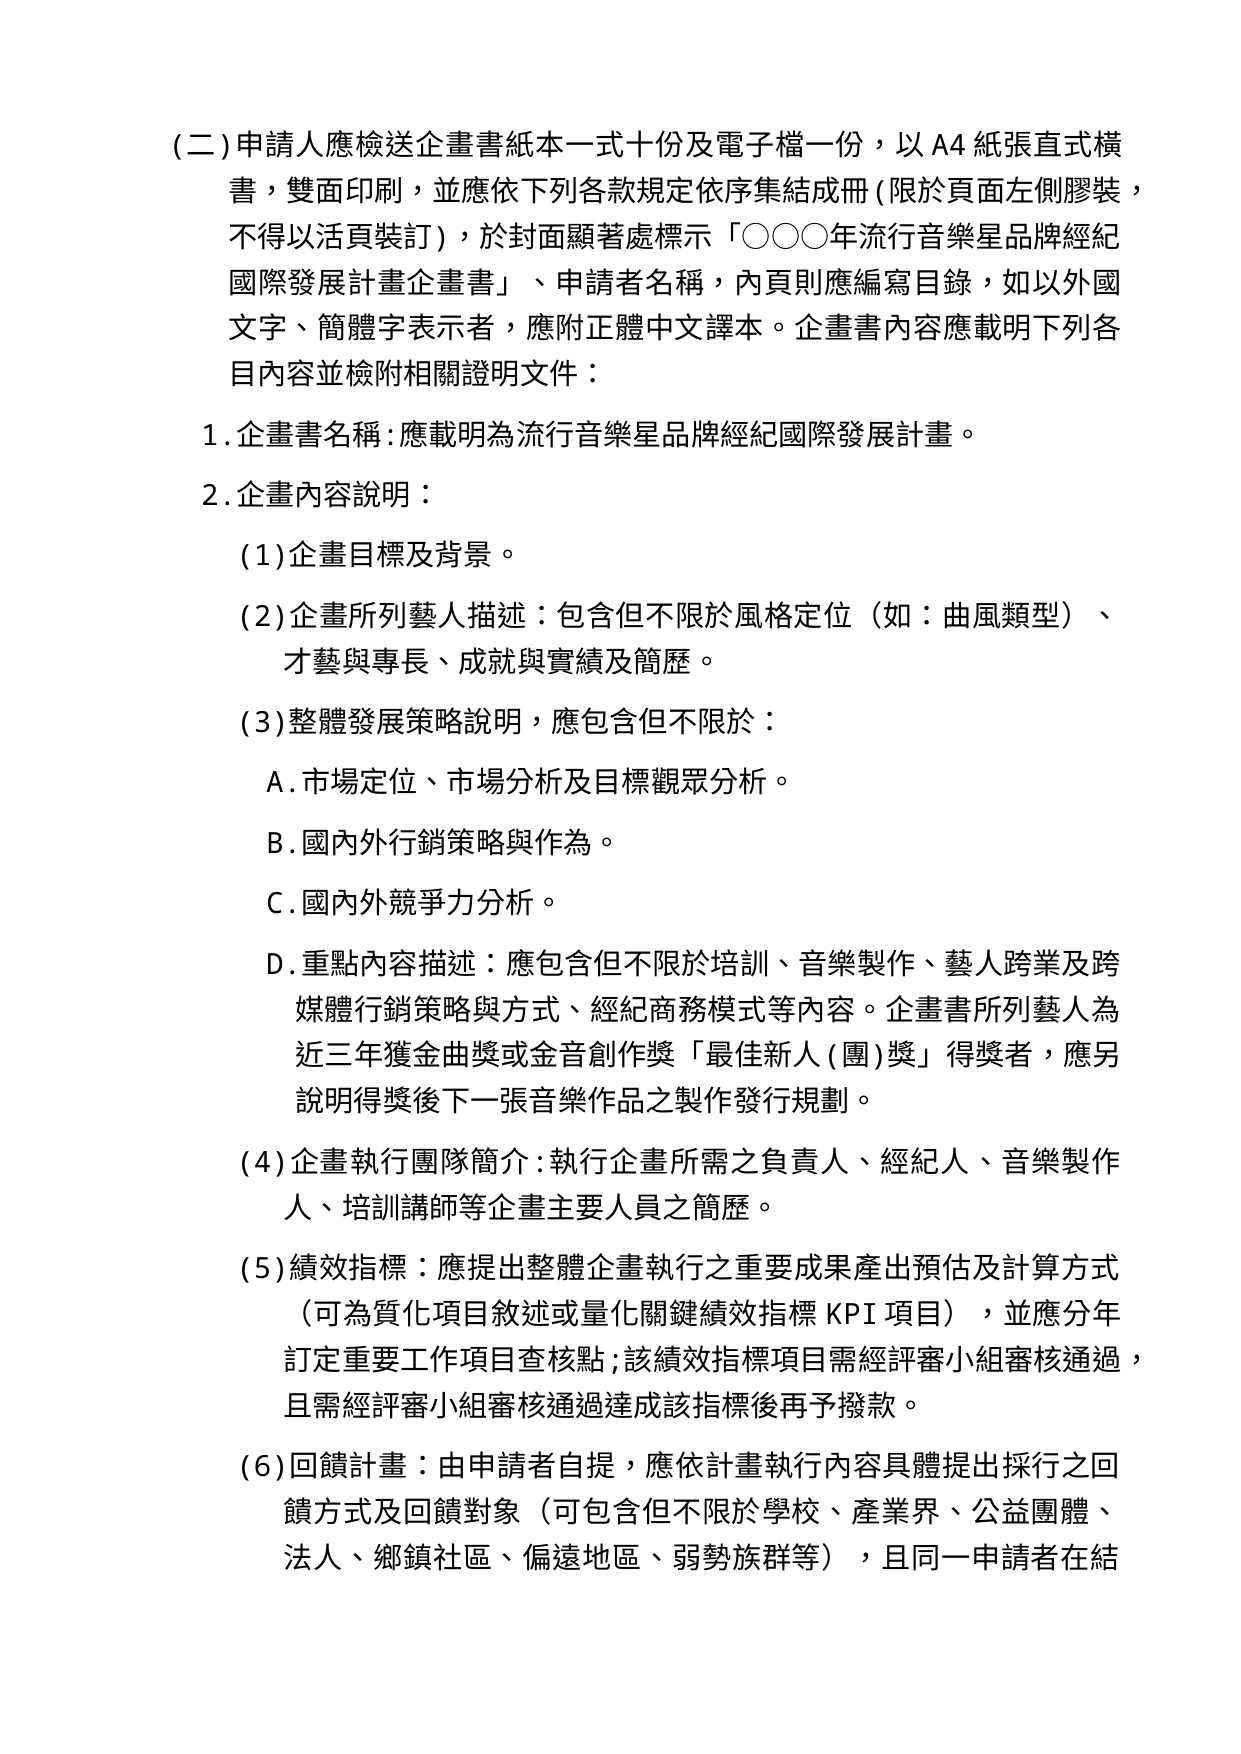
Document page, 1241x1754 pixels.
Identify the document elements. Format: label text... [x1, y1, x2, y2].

text (6)回饋計畫：由申請者自提，應依計畫執行內容具體提出採行之回饋方式及回饋對象（可包含但不限於學校、產業界、公益團體、法人、鄉鎮社區、偏遠地區、弱勢族群等），且同一申請者在結 [236, 1439, 1122, 1576]
text B.國內外行銷策略與作為。 [266, 816, 1122, 862]
text A.市場定位、市場分析及目標觀眾分析。 [266, 756, 1122, 801]
text (1)企畫目標及背景。 [236, 528, 1122, 574]
text 1.企畫書名稱:應載明為流行音樂星品牌經紀國際發展計畫。 [201, 408, 1122, 453]
text (3)整體發展策略說明，應包含但不限於： [236, 695, 1122, 741]
text C.國內外競爭力分析。 [266, 876, 1122, 922]
text (2)企畫所列藝人描述：包含但不限於風格定位（如：曲風類型）、才藝與專長、成就與實績及簡歷。 [236, 589, 1122, 681]
text (5)績效指標：應提出整體企畫執行之重要成果產出預估及計算方式（可為質化項目敘述或量化關鍵績效指標KPI項目），並應分年訂定重要工作項目查核點;該績效指標項目需經評審小組審核通過，且需經評審小組審核通過達成該指標後再予撥款。 [236, 1241, 1122, 1424]
text (4)企畫執行團隊簡介:執行企畫所需之負責人、經紀人、音樂製作人、培訓講師等企畫主要人員之簡歷。 [236, 1135, 1122, 1226]
text (二)申請人應檢送企畫書紙本一式十份及電子檔一份，以A4紙張直式橫書，雙面印刷，並應依下列各款規定依序集結成冊(限於頁面左側膠裝，不得以活頁裝訂)，於封面顯著處標示「○○○年流行音樂星品牌經紀國際發展計畫企畫書」、申請者名稱，內頁則應編寫目錄，如以外國文字、簡體字表示者，應附正體中文譯本。企畫書內容應載明下列各目內容並檢附相關證明文件： [168, 118, 1122, 393]
text D.重點內容描述：應包含但不限於培訓、音樂製作、藝人跨業及跨媒體行銷策略與方式、經紀商務模式等內容。企畫書所列藝人為近三年獲金曲獎或金音創作獎「最佳新人(團)獎」得獎者，應另說明得獎後下一張音樂作品之製作發行規劃。 [266, 937, 1122, 1120]
text 2.企畫內容說明： [201, 468, 1122, 514]
